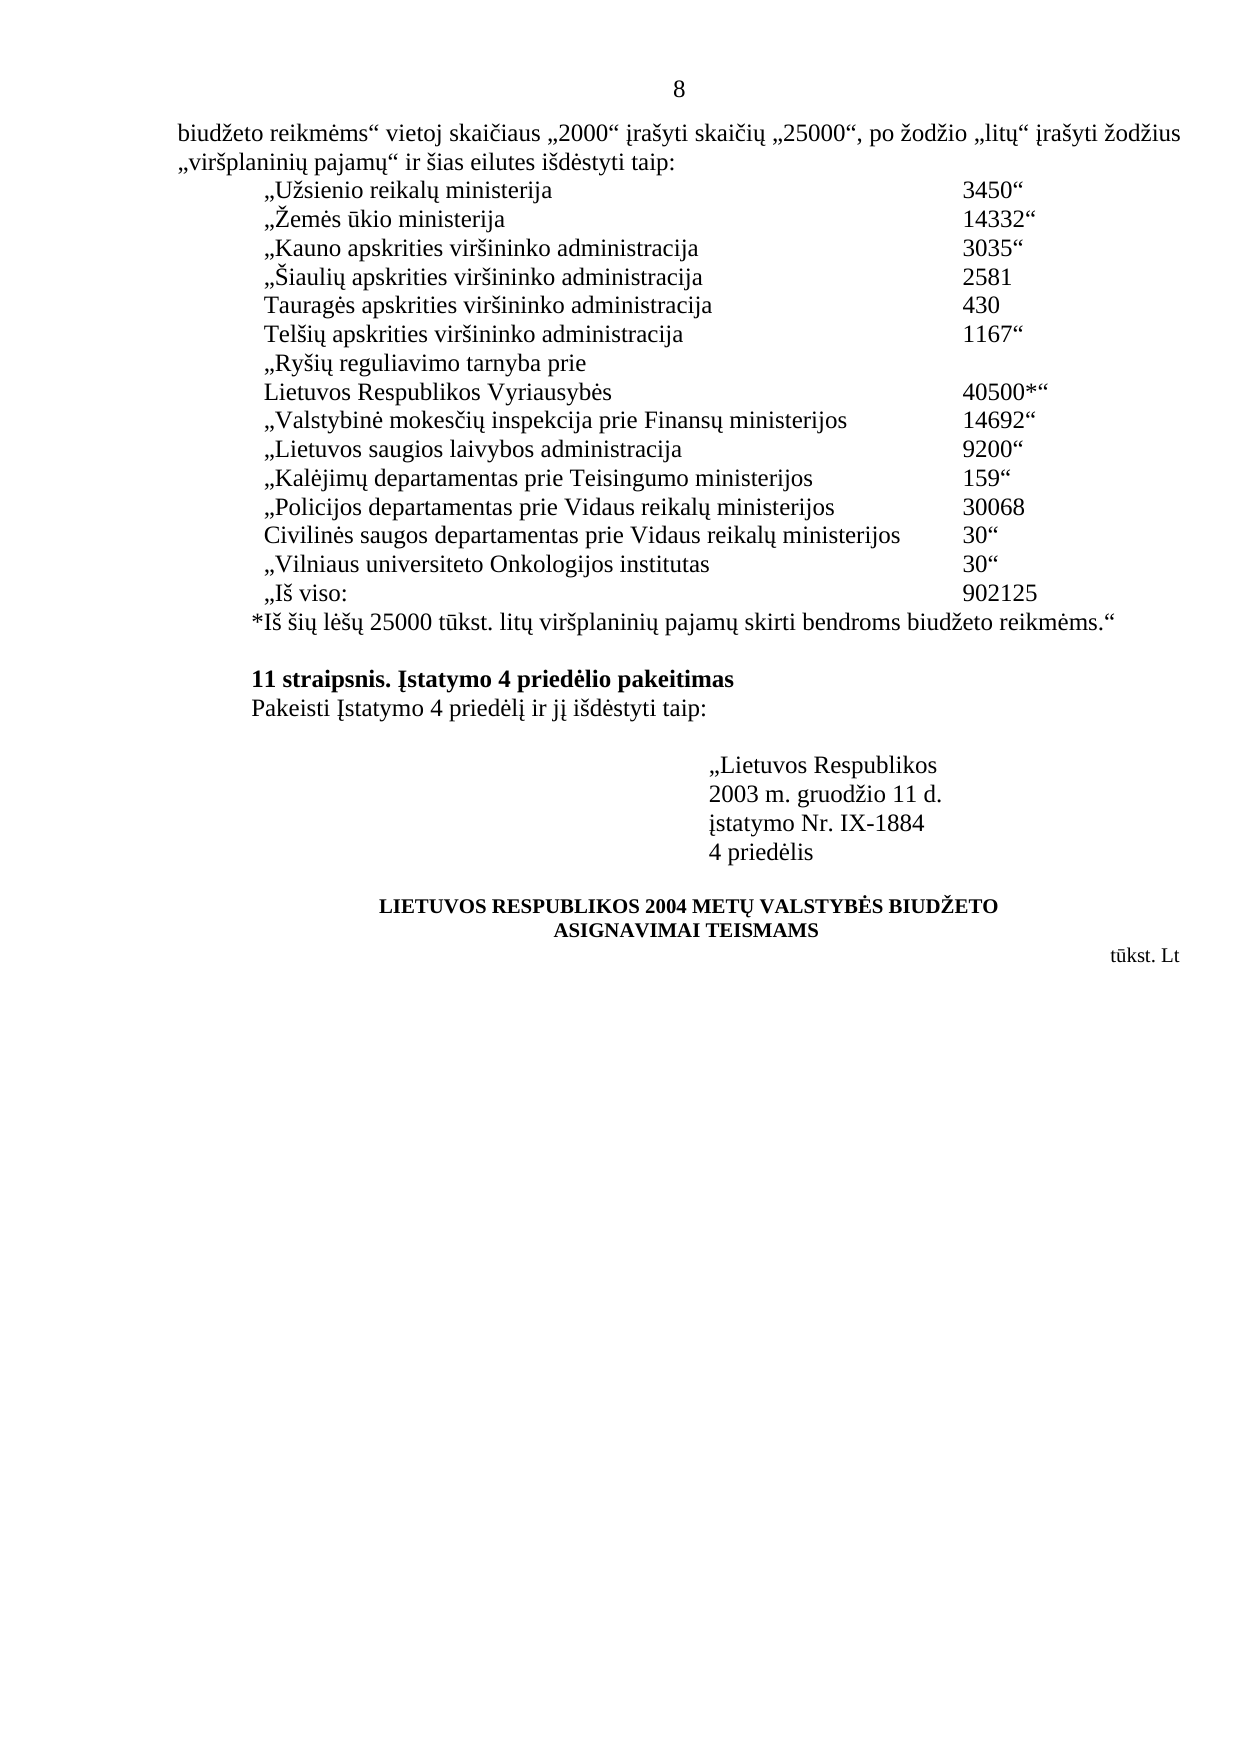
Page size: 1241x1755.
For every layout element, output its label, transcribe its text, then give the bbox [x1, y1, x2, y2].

table_cell 14332“ [951, 204, 1204, 233]
table_cell 30“ [951, 521, 1204, 549]
table_cell „Kauno apskrities viršininko administracija [177, 233, 951, 262]
table_cell 2581 [951, 262, 1204, 291]
text „Lietuvos Respublikos [177, 751, 1181, 779]
table_cell Lietuvos Respublikos Vyriausybės [177, 377, 951, 406]
table_cell 9200“ [951, 434, 1204, 463]
table_cell 1167“ [951, 319, 1204, 348]
table_header „Užsienio reikalų ministerija [177, 176, 951, 204]
table_cell [951, 348, 1204, 377]
table_cell 30068 [951, 492, 1204, 521]
table_cell 902125 [951, 578, 1204, 607]
table_cell „Valstybinė mokesčių inspekcija prie Finansų ministerijos [177, 406, 951, 434]
table_cell 3035“ [951, 233, 1204, 262]
table_cell Civilinės saugos departamentas prie Vidaus reikalų ministerijos [177, 521, 951, 549]
table_cell Telšių apskrities viršininko administracija [177, 319, 951, 348]
text biudžeto reikmėms“ vietoj skaičiaus „2000“ įrašyti skaičių „25000“, po žodžio „litų“ įrašyti žodžius „viršplaninių pajamų“ ir šias eilutes išdėstyti taip: [177, 118, 1181, 176]
table_cell tūkst. Lt [187, 943, 1191, 967]
text Pakeisti Įstatymo 4 priedėlį ir jį išdėstyti taip: [177, 693, 1181, 722]
table_cell 40500*“ [951, 377, 1204, 406]
table_cell „Iš viso: [177, 578, 951, 607]
table_cell „Vilniaus universiteto Onkologijos institutas [177, 549, 951, 578]
table_cell 159“ [951, 463, 1204, 492]
table_cell „Ryšių reguliavimo tarnyba prie [177, 348, 951, 377]
text 11 straipsnis. Įstatymo 4 priedėlio pakeitimas [177, 664, 1181, 693]
table_cell „Lietuvos saugios laivybos administracija [177, 434, 951, 463]
table_header 3450“ [951, 176, 1204, 204]
text 2003 m. gruodžio 11 d. [177, 779, 1181, 808]
table_cell „Šiaulių apskrities viršininko administracija [177, 262, 951, 291]
text įstatymo Nr. IX-1884 [177, 808, 1181, 837]
table_cell „Kalėjimų departamentas prie Teisingumo ministerijos [177, 463, 951, 492]
text *Iš šių lėšų 25000 tūkst. litų viršplaninių pajamų skirti bendroms biudžeto reikmėms.“ [177, 607, 1181, 636]
table_header LIETUVOS RESPUBLIKOS 2004 METŲ VALSTYBĖS BIUDŽETO ASIGNAVIMAI TEISMAMS [187, 894, 1191, 942]
table_cell „Žemės ūkio ministerija [177, 204, 951, 233]
table_cell 30“ [951, 549, 1204, 578]
table_cell „Policijos departamentas prie Vidaus reikalų ministerijos [177, 492, 951, 521]
table_cell 430 [951, 291, 1204, 319]
table_cell 14692“ [951, 406, 1204, 434]
text 4 priedėlis [177, 837, 1181, 866]
table_cell Tauragės apskrities viršininko administracija [177, 291, 951, 319]
